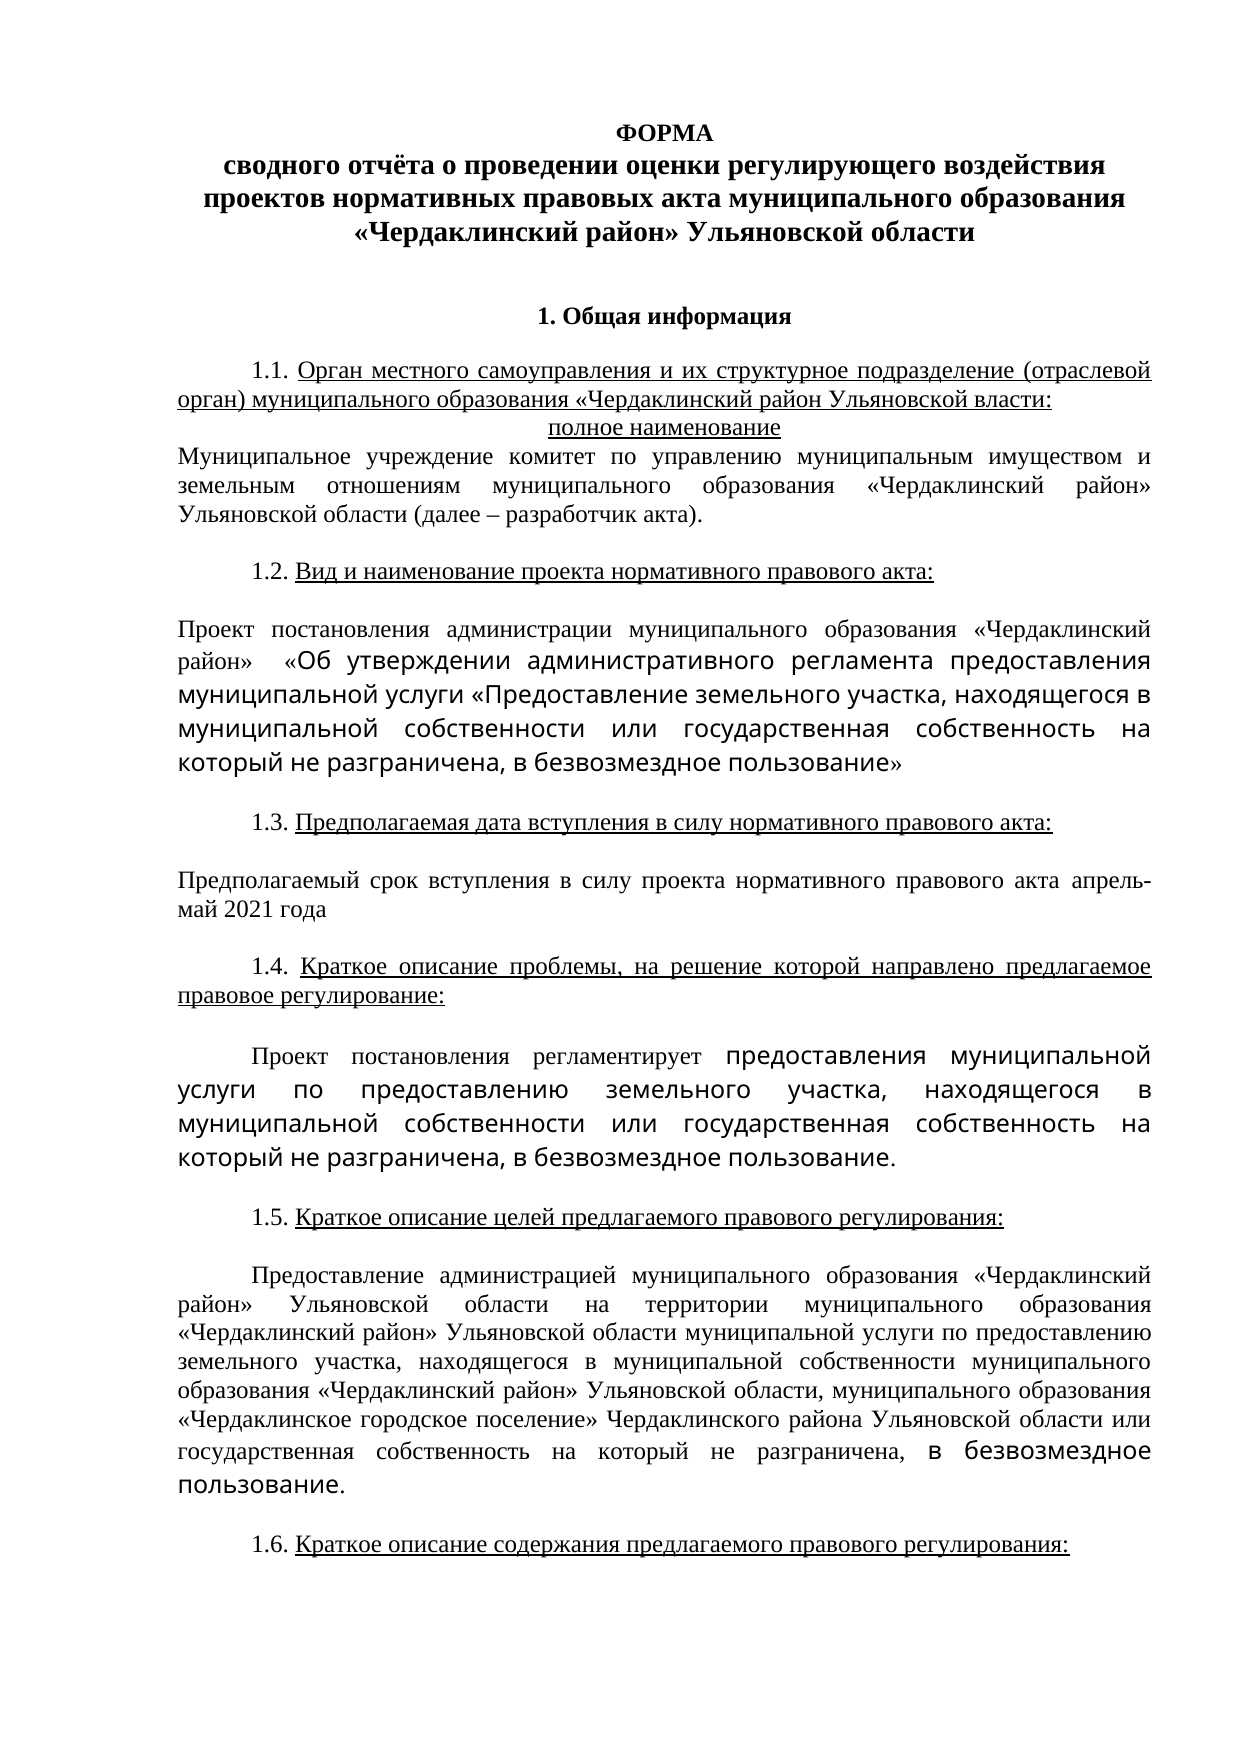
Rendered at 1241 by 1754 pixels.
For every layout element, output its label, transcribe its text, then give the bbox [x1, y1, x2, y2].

title сводного отчёта о проведении оценки регулирующего воздействия проектов нормативных правовых акта муниципального образования «Чердаклинский район» Ульяновской области [177, 147, 1152, 247]
text Проект постановления регламентирует предоставления муниципальной услуги по предоставлению земельного участка, находящегося в муниципальной собственности или государственная собственность на который не разграничена, в безвозмездное пользование. [177, 1037, 1152, 1174]
text Проект постановления администрации муниципального образования «Чердаклинский район» «Об утверждении административного регламента предоставления муниципальной услуги «Предоставление земельного участка, находящегося в муниципальной собственности или государственная собственность на который не разграничена, в безвозмездное пользование» [177, 614, 1152, 779]
text 1. Общая информация [177, 301, 1152, 330]
text 1.3. Предполагаемая дата вступления в силу нормативного правового акта: [177, 807, 1152, 836]
text Предполагаемый срок вступления в силу проекта нормативного правового акта апрель- май 2021 года [177, 865, 1152, 922]
text 1.6. Краткое описание содержания предлагаемого правового регулирования: [177, 1529, 1152, 1558]
title 1.1. Орган местного самоуправления и их структурное подразделение (отраслевой орган) муниципального образования «Чердаклинский район Ульяновской власти: [177, 355, 1152, 412]
title полное наименование [177, 412, 1152, 441]
text Муниципальное учреждение комитет по управлению муниципальным имуществом и земельным отношениям муниципального образования «Чердаклинский район» Ульяновской области (далее – разработчик акта). [177, 441, 1152, 527]
text Предоставление администрацией муниципального образования «Чердаклинский район» Ульяновской области на территории муниципального образования «Чердаклинский район» Ульяновской области муниципальной услуги по предоставлению земельного участка, находящегося в муниципальной собственности муниципального образования «Чердаклинский район» Ульяновской области, муниципального образования «Чердаклинское городское поселение» Чердаклинского района Ульяновской области или государственная собственность на который не разграничена, в безвозмездное пользование. [177, 1260, 1152, 1501]
text 1.5. Краткое описание целей предлагаемого правового регулирования: [177, 1202, 1152, 1231]
title 1.2. Вид и наименование проекта нормативного правового акта: [177, 556, 1152, 585]
text 1.4. Краткое описание проблемы, на решение которой направлено предлагаемое правовое регулирование: [177, 951, 1152, 1009]
text ФОРМА [177, 118, 1152, 147]
